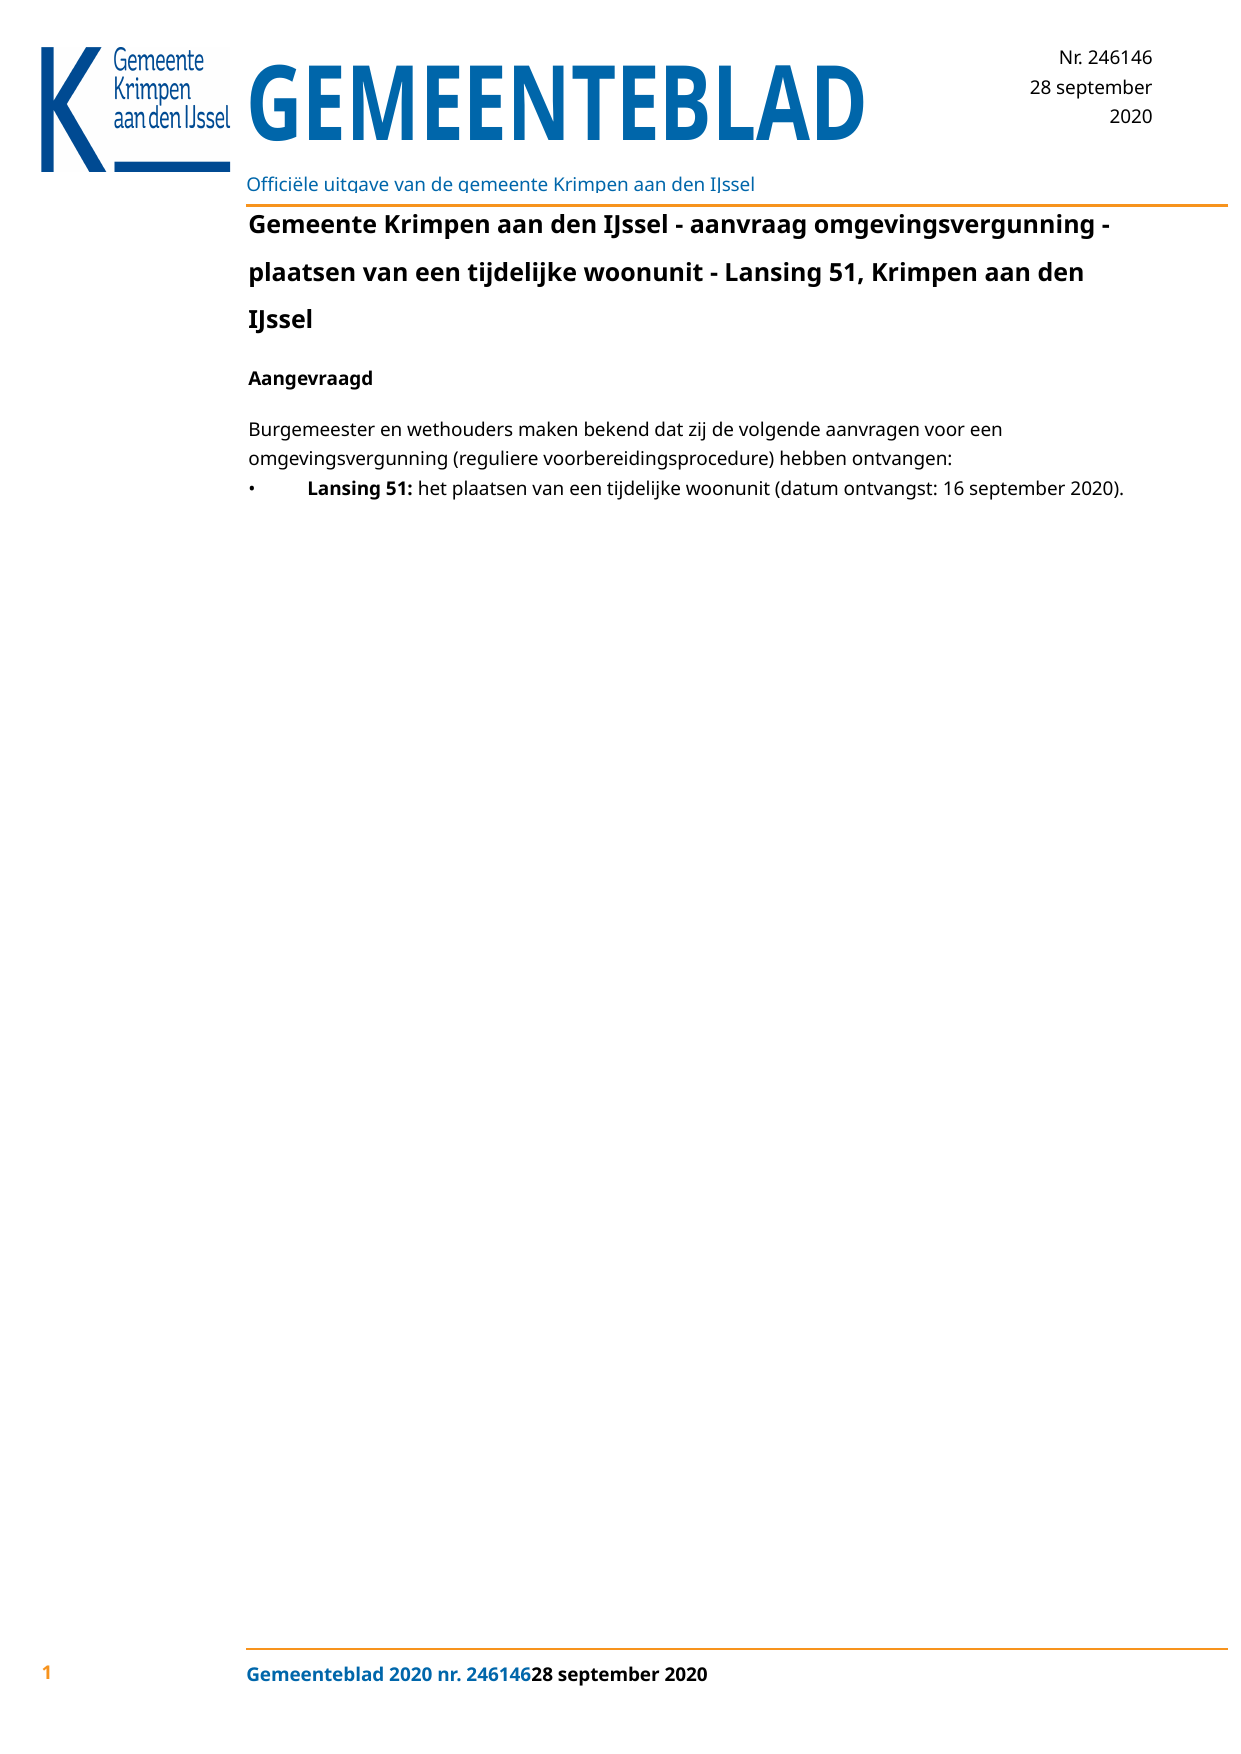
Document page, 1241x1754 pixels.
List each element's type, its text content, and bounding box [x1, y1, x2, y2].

list Lansing 51: het plaatsen van een tijdelijke woonunit (datum ontvangst: 16 september 2020). [248, 475, 1152, 501]
text Aangevraagd [248, 366, 1152, 391]
text Burgemeester en wethouders maken bekend dat zij de volgende aanvragen voor een omgevingsvergunning (reguliere voorbereidingsprocedure) hebben ontvangen: [248, 416, 1152, 471]
text Gemeente Krimpen aan den IJssel - aanvraag omgevingsvergunning - plaatsen van een tijdelijke woonunit - Lansing 51, Krimpen aan den IJssel [248, 207, 1152, 336]
picture [41, 47, 231, 172]
